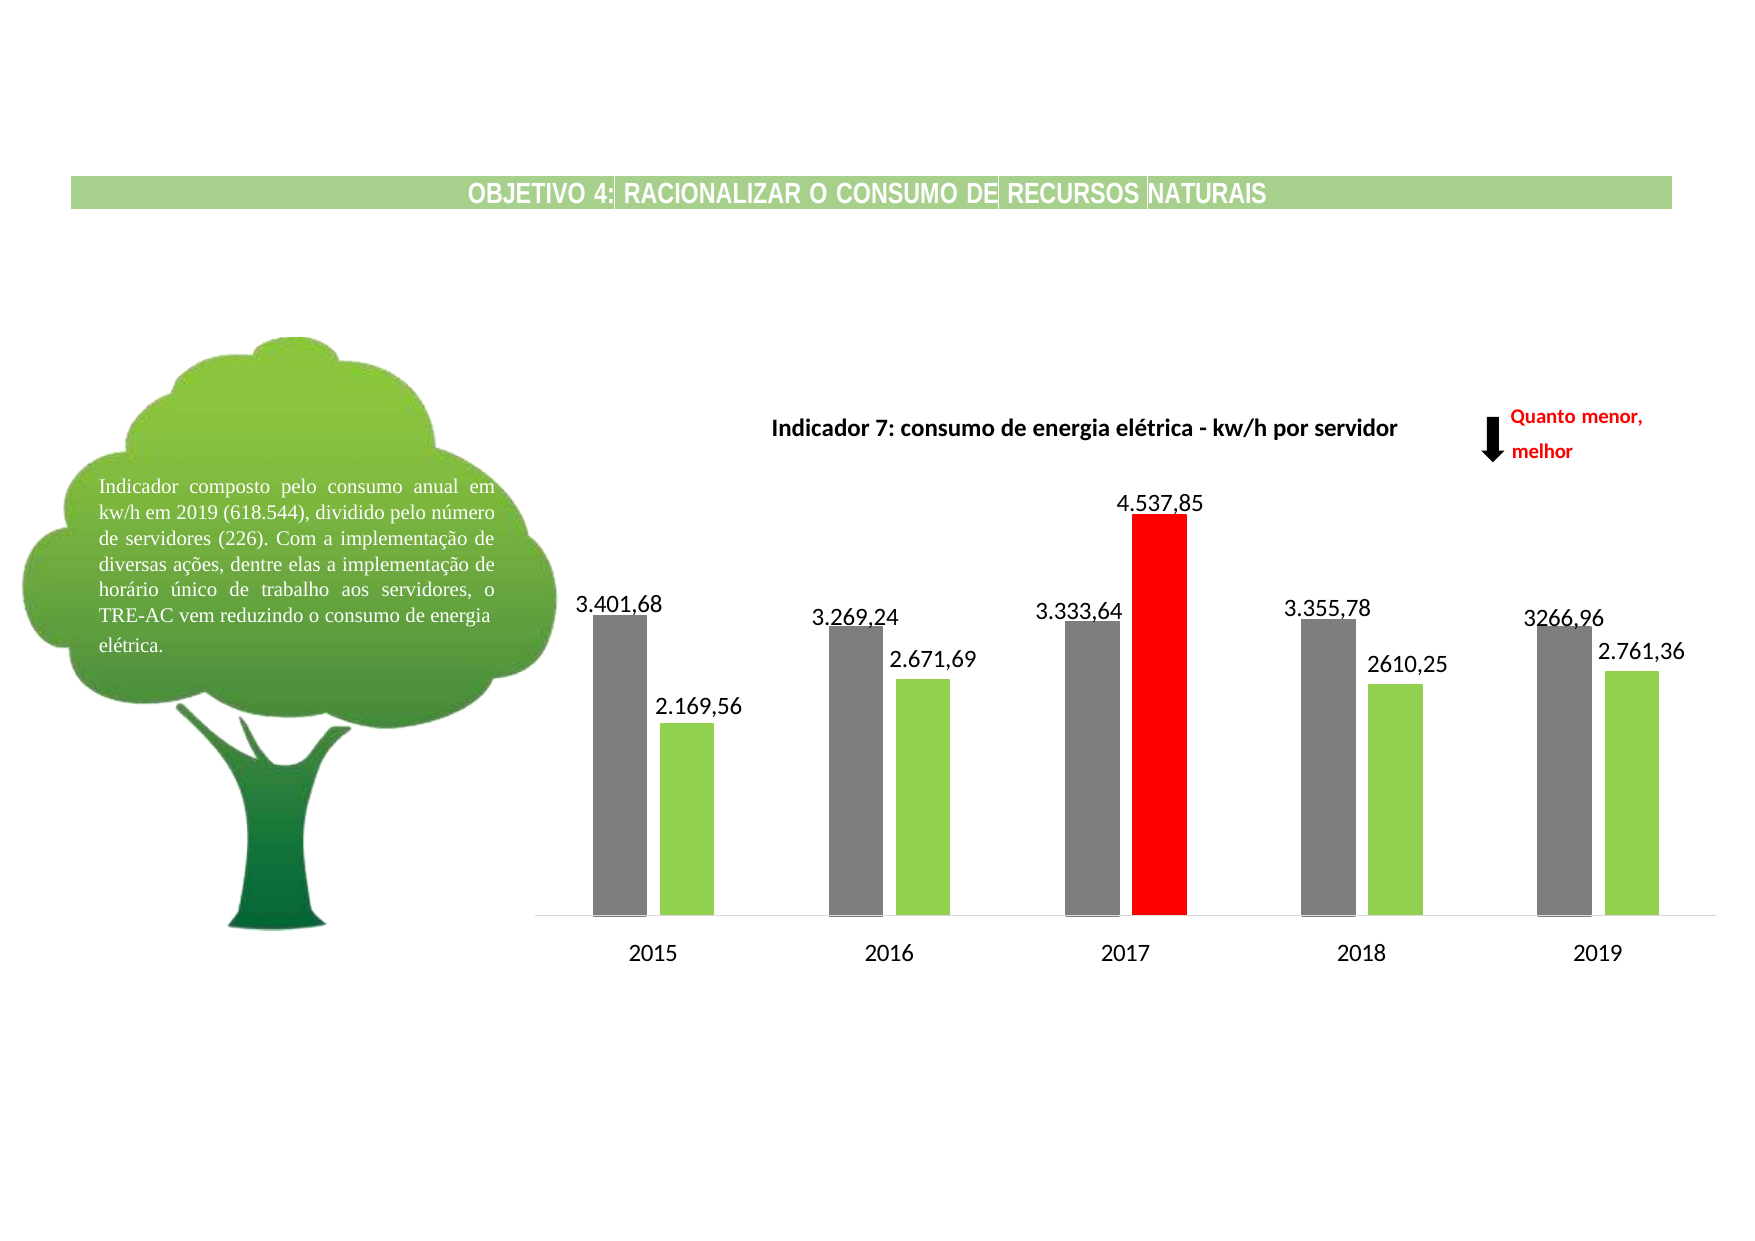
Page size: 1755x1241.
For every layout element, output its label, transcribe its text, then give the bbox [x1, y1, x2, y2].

text [436, 442, 1491, 462]
text melhor [1495, 442, 1573, 462]
text 3.401,68 3.269,24 3.333,64 [575, 588, 1132, 632]
subtitle Indicador 7: consumo de energia elétrica - kw/h por servidor Quanto menor, [771, 411, 1754, 442]
text 2610,25 [1367, 648, 1454, 679]
text 2.671,69 [889, 643, 982, 674]
text 2.169,56 [655, 690, 748, 721]
text 3.355,78 3266,96 [1284, 593, 1754, 633]
text [1187, 588, 1204, 632]
text 2015 2016 2017 2018 2019 [628, 937, 1754, 968]
text 4.537,85 [503, 487, 1204, 518]
text [0, 442, 125, 462]
text 2.761,36 [1598, 635, 1754, 666]
subtitle OBJETIVO 4: RACIONALIZAR O CONSUMO DE RECURSOS NATURAIS [71, 176, 1754, 209]
